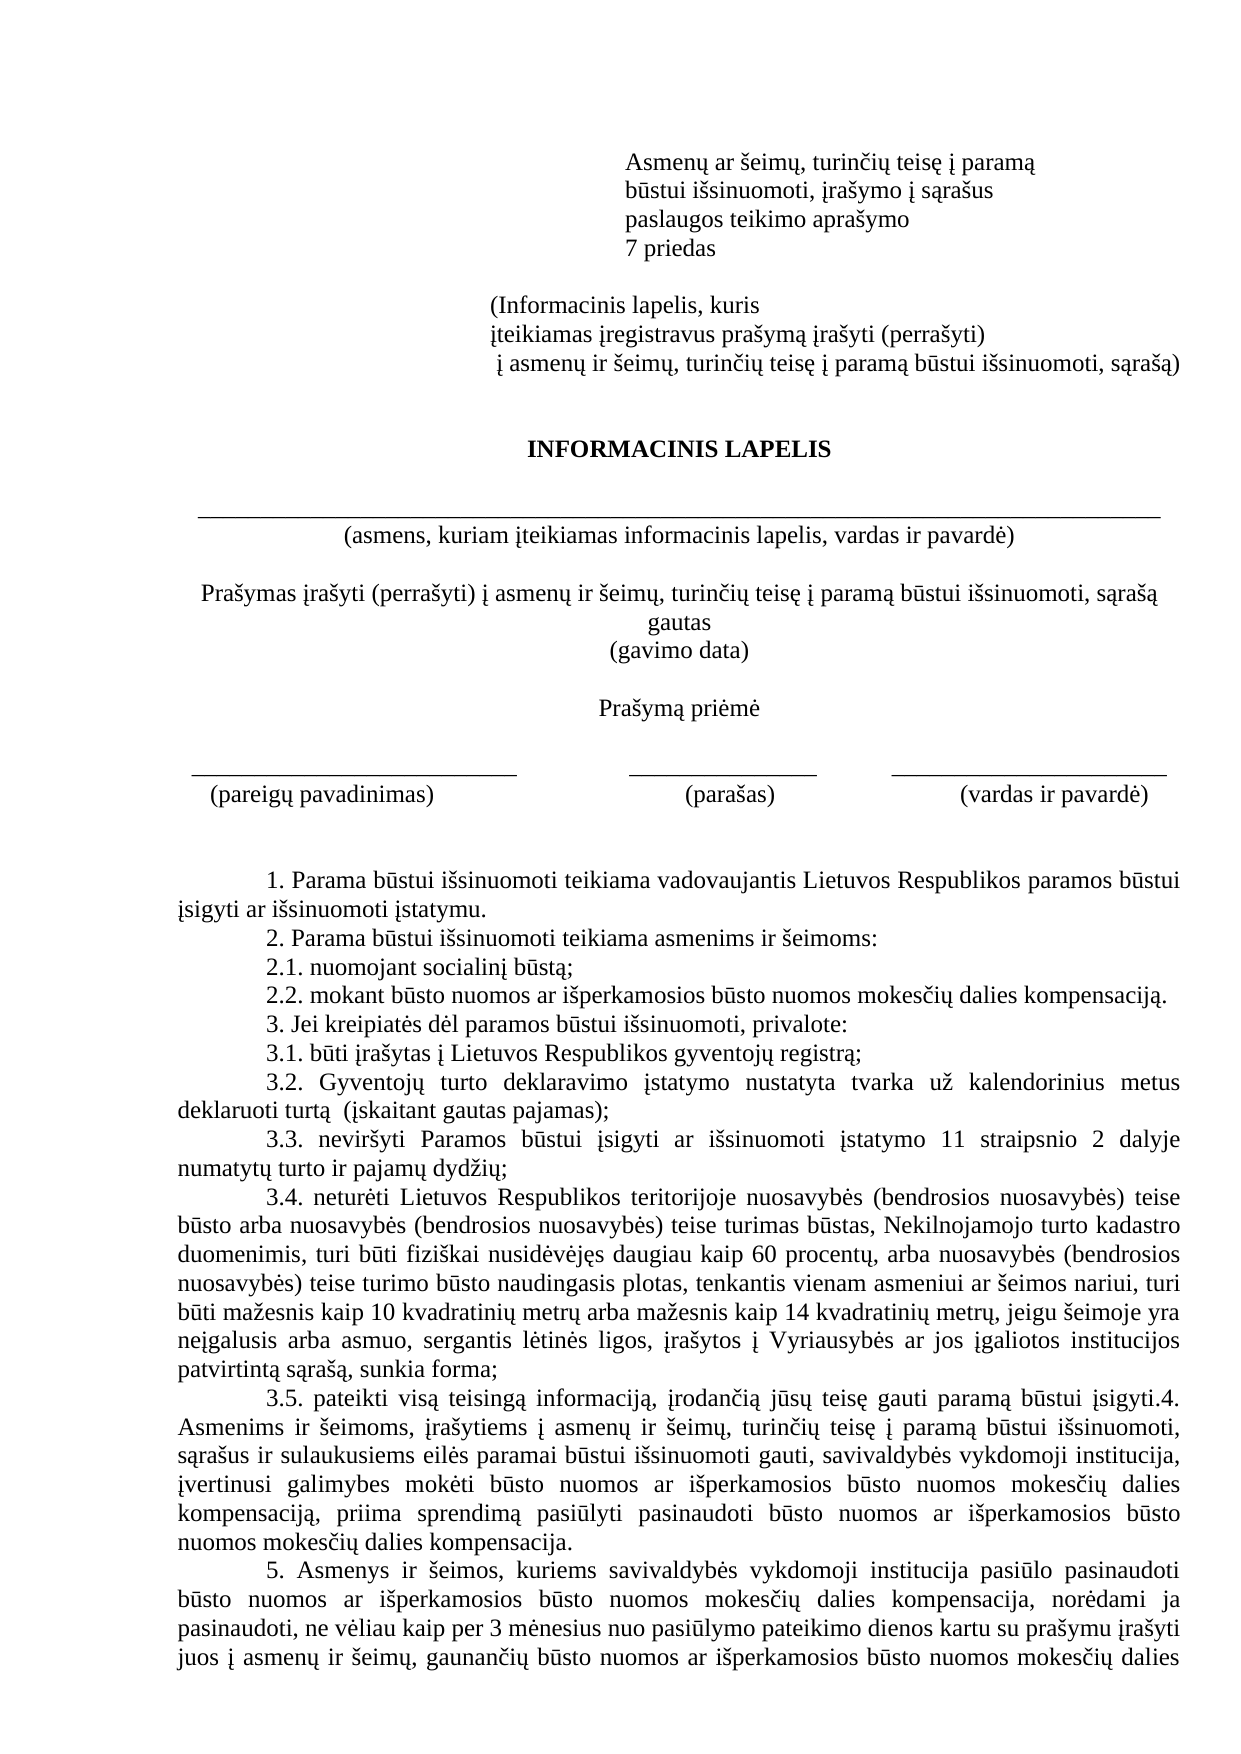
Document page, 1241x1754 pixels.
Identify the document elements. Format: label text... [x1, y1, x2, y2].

text 5. Asmenys ir šeimos, kuriems savivaldybės vykdomoji institucija pasiūlo pasinaudoti būsto nuomos ar išperkamosios būsto nuomos mokesčių dalies kompensacija, norėdami ja pasinaudoti, ne vėliau kaip per 3 mėnesius nuo pasiūlymo pateikimo dienos kartu su prašymu įrašyti juos į asmenų ir šeimų, gaunančių būsto nuomos ar išperkamosios būsto nuomos mokesčių dalies [177, 1556, 1181, 1671]
text būstui išsinuomoti, įrašymo į sąrašus [536, 176, 1181, 204]
text Prašymas įrašyti (perrašyti) į asmenų ir šeimų, turinčių teisę į paramą būstui išsinuomoti, sąrašą gautas [177, 578, 1181, 636]
text 2.1. nuomojant socialinį būstą; [177, 952, 1181, 981]
text (asmens, kuriam įteikiamas informacinis lapelis, vardas ir pavardė) [177, 521, 1181, 549]
text 2. Parama būstui išsinuomoti teikiama asmenims ir šeimoms: [177, 923, 1181, 952]
text (gavimo data) [177, 636, 1181, 664]
text (pareigų pavadinimas) (parašas) (vardas ir pavardė) [177, 779, 1181, 808]
text 3.3. neviršyti Paramos būstui įsigyti ar išsinuomoti įstatymo 11 straipsnio 2 dalyje numatytų turto ir pajamų dydžių; [177, 1124, 1181, 1182]
text 3.2. Gyventojų turto deklaravimo įstatymo nustatyta tvarka už kalendorinius metus deklaruoti turtą (įskaitant gautas pajamas); [177, 1067, 1181, 1124]
text Prašymą priėmė [177, 693, 1181, 722]
text 3. Jei kreipiatės dėl paramos būstui išsinuomoti, privalote: [177, 1009, 1181, 1038]
text 1. Parama būstui išsinuomoti teikiama vadovaujantis Lietuvos Respublikos paramos būstui įsigyti ar išsinuomoti įstatymu. [177, 866, 1181, 923]
text INFORMACINIS LAPELIS [177, 434, 1181, 463]
text _____________________________________________________________________________ [177, 492, 1181, 521]
text 3.1. būti įrašytas į Lietuvos Respublikos gyventojų registrą; [177, 1038, 1181, 1067]
text Asmenų ar šeimų, turinčių teisę į paramą [536, 147, 1181, 176]
text 3.5. pateikti visą teisingą informaciją, įrodančią jūsų teisę gauti paramą būstui įsigyti.4. Asmenims ir šeimoms, įrašytiems į asmenų ir šeimų, turinčių teisę į paramą būstui išsinuomoti, sąrašus ir sulaukusiems eilės paramai būstui išsinuomoti gauti, savivaldybės vykdomoji institucija, įvertinusi galimybes mokėti būsto nuomos ar išperkamosios būsto nuomos mokesčių dalies kompensaciją, priima sprendimą pasiūlyti pasinaudoti būsto nuomos ar išperkamosios būsto nuomos mokesčių dalies kompensacija. [177, 1383, 1181, 1556]
text įteikiamas įregistravus prašymą įrašyti (perrašyti) [401, 319, 1181, 348]
text (Informacinis lapelis, kuris [401, 291, 1181, 319]
text į asmenų ir šeimų, turinčių teisę į paramą būstui išsinuomoti, sąrašą) [401, 348, 1181, 377]
text paslaugos teikimo aprašymo [536, 204, 1181, 233]
text 3.4. neturėti Lietuvos Respublikos teritorijoje nuosavybės (bendrosios nuosavybės) teise būsto arba nuosavybės (bendrosios nuosavybės) teise turimas būstas, Nekilnojamojo turto kadastro duomenimis, turi būti fiziškai nusidėvėjęs daugiau kaip 60 procentų, arba nuosavybės (bendrosios nuosavybės) teise turimo būsto naudingasis plotas, tenkantis vienam asmeniui ar šeimos nariui, turi būti mažesnis kaip 10 kvadratinių metrų arba mažesnis kaip 14 kvadratinių metrų, jeigu šeimoje yra neįgalusis arba asmuo, sergantis lėtinės ligos, įrašytos į Vyriausybės ar jos įgaliotos institucijos patvirtintą sąrašą, sunkia forma; [177, 1182, 1181, 1383]
text 7 priedas [536, 233, 1181, 262]
text 2.2. mokant būsto nuomos ar išperkamosios būsto nuomos mokesčių dalies kompensaciją. [177, 981, 1181, 1009]
text __________________________ _______________ ______________________ [177, 751, 1181, 779]
